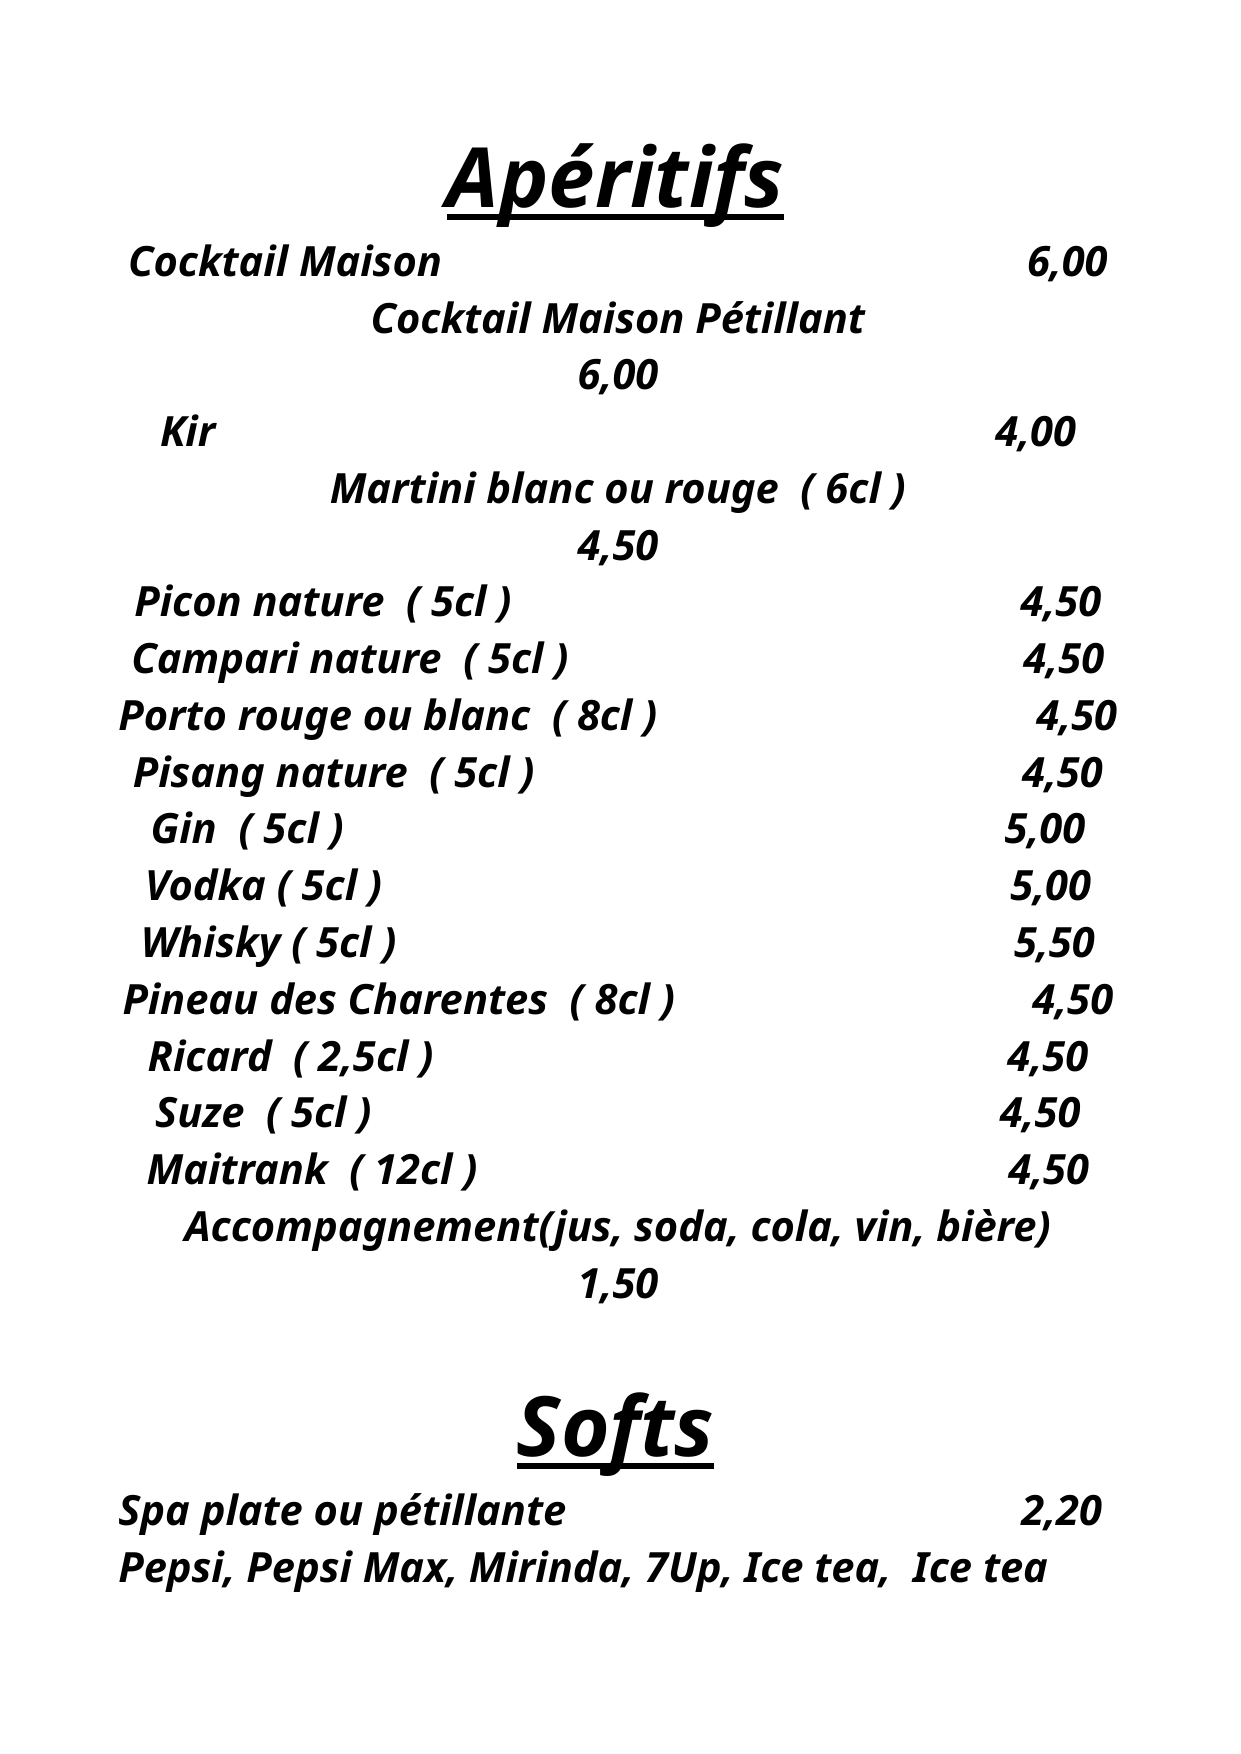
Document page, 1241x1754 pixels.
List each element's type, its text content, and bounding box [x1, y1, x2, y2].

text Vodka ( 5cl ) 5,00 [118, 856, 1122, 913]
text Campari nature ( 5cl ) 4,50 [118, 629, 1122, 686]
text Whisky ( 5cl ) 5,50 [118, 913, 1122, 970]
text Apéritifs [118, 118, 1122, 232]
text Softs [118, 1367, 1122, 1481]
text Cocktail Maison 6,00 [118, 232, 1122, 288]
text Pisang nature ( 5cl ) 4,50 [118, 743, 1122, 799]
text Kir 4,00 [118, 402, 1122, 459]
text Pineau des Charentes ( 8cl ) 4,50 [118, 970, 1122, 1026]
text Martini blanc ou rouge ( 6cl ) 4,50 [118, 459, 1122, 572]
text Suze ( 5cl ) 4,50 [118, 1083, 1122, 1140]
text Gin ( 5cl ) 5,00 [118, 799, 1122, 856]
text Cocktail Maison Pétillant 6,00 [118, 288, 1122, 402]
text Spa plate ou pétillante 2,20 Pepsi, Pepsi Max, Mirinda, 7Up, Ice tea, Ice tea [118, 1481, 1122, 1594]
text Porto rouge ou blanc ( 8cl ) 4,50 [118, 686, 1122, 743]
text Ricard ( 2,5cl ) 4,50 [118, 1026, 1122, 1083]
text Picon nature ( 5cl ) 4,50 [118, 572, 1122, 629]
text Maitrank ( 12cl ) 4,50 [118, 1140, 1122, 1197]
text Accompagnement(jus, soda, cola, vin, bière) 1,50 [118, 1197, 1122, 1310]
